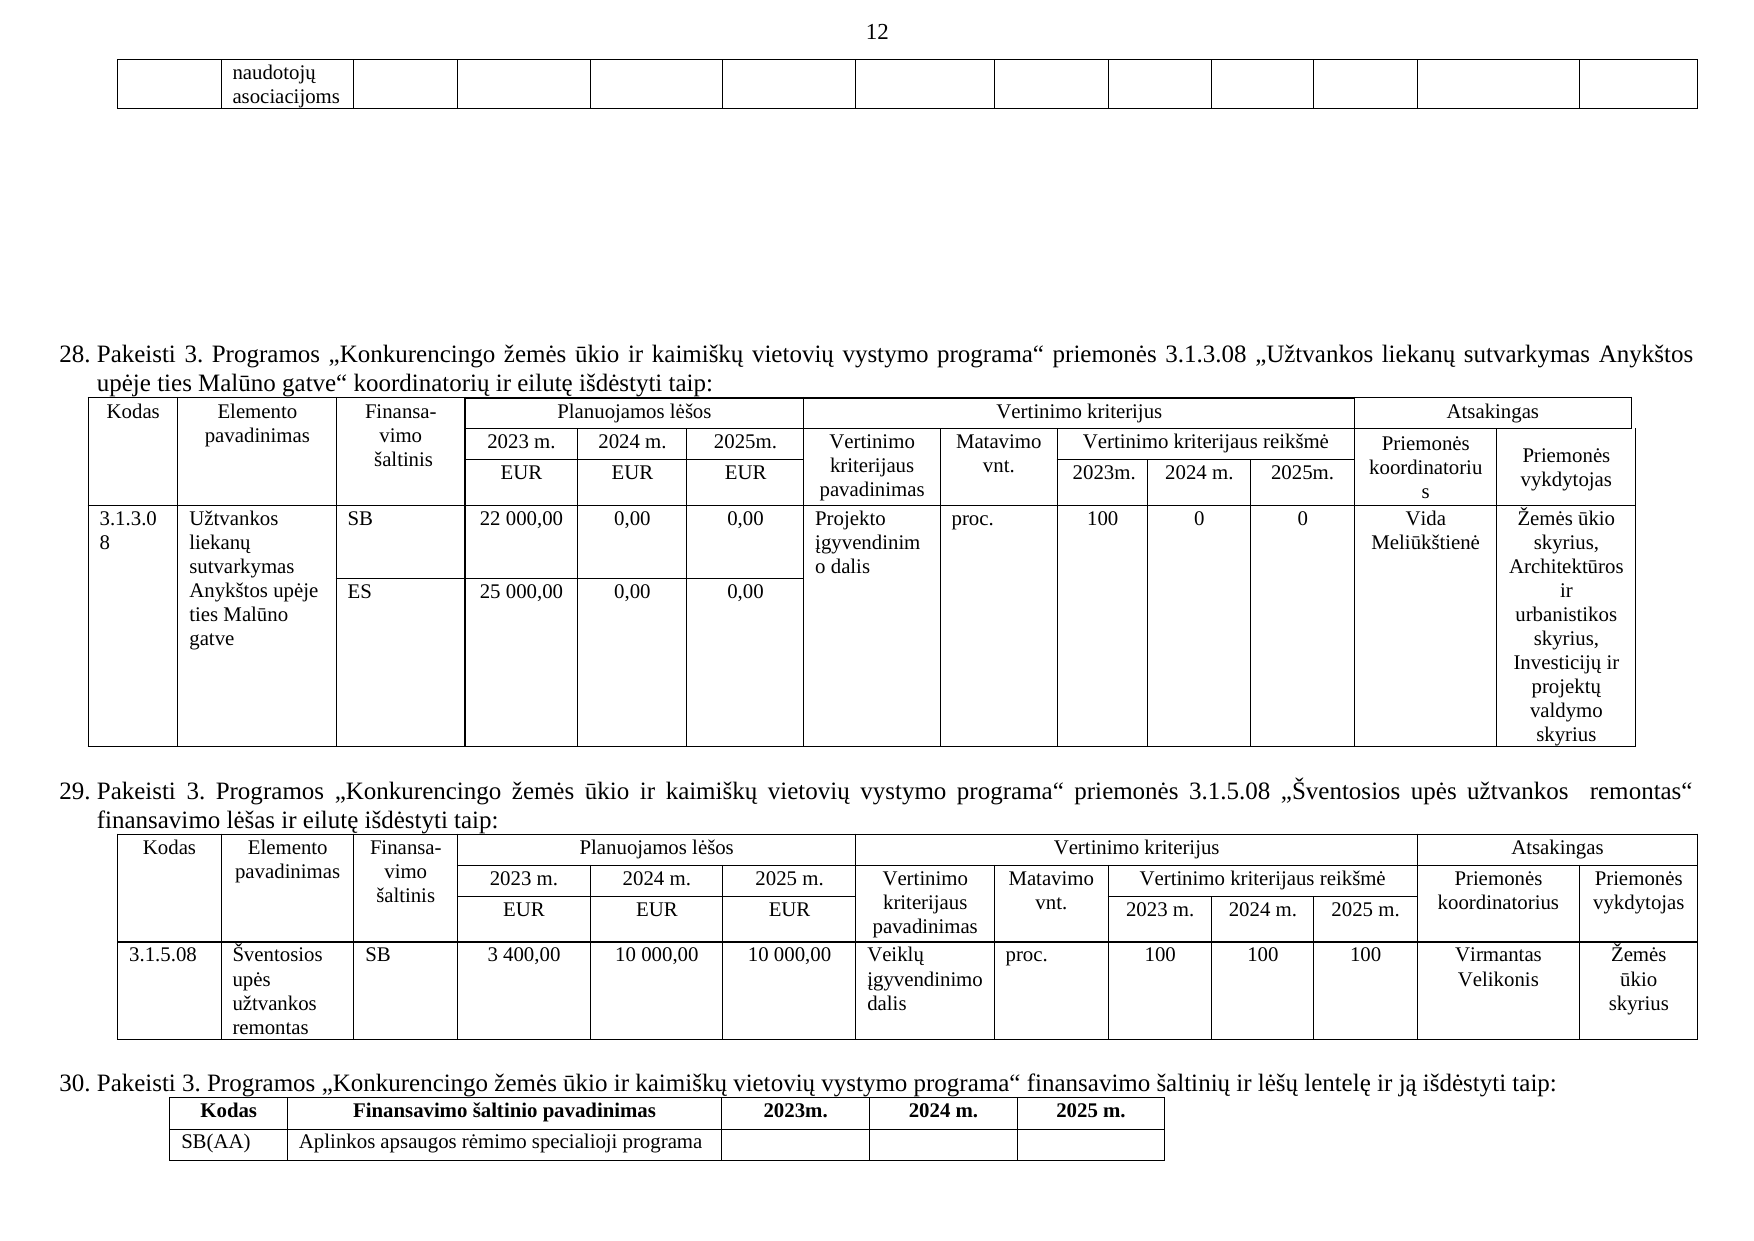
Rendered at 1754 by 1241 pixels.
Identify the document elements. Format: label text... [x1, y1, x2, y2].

table_cell Virmantas Velikonis [1418, 943, 1579, 1039]
table_cell Projekto įgyvendinimo dalis [804, 506, 940, 746]
table_header [1636, 397, 1661, 428]
table_cell 0,00 [687, 506, 803, 578]
table_header Kodas [118, 835, 221, 941]
text 29. Pakeisti 3. Programos „Konkurencingo žemės ūkio ir kaimiškų vietovių vystymo programa“ priemonės 3.1.5.08 „Šventosios upės užtvankos remontas“ finansavimo lėšas ir eilutę išdėstyti taip: [59, 776, 1695, 833]
table_cell Priemonės koordinatorius [1355, 429, 1496, 504]
table_cell 0,00 [578, 506, 686, 578]
table_cell Priemonės vykdytojas [1580, 866, 1697, 941]
table_header Elemento pavadinimas [178, 398, 336, 504]
table_header 2025 m. [1018, 1098, 1164, 1128]
table_cell proc. [941, 506, 1057, 746]
table_header Atsakingas [1418, 835, 1697, 865]
table_cell [354, 60, 457, 108]
table_cell [1018, 1130, 1164, 1160]
table_header Elemento pavadinimas [222, 835, 353, 941]
table_cell 2023m. [1058, 460, 1147, 504]
table_cell [1636, 505, 1661, 578]
table_cell Vertinimo kriterijaus reikšmė [1109, 866, 1417, 896]
table_cell EUR [591, 897, 722, 941]
table_header Vertinimo kriterijus [804, 399, 1354, 428]
table_cell 22 000,00 [466, 506, 577, 578]
table_cell SB [337, 506, 464, 578]
table_cell [1314, 60, 1417, 108]
table_cell [856, 60, 994, 108]
table_cell 100 [1212, 943, 1313, 1039]
table_cell 2023 m. [1109, 897, 1211, 941]
table_cell 0 [1148, 506, 1250, 746]
table_cell Užtvankos liekanų sutvarkymas Anykštos upėje ties Malūno gatve [178, 506, 336, 746]
table_cell Priemonės koordinatorius [1418, 866, 1579, 941]
table_cell 25 000,00 [466, 579, 577, 746]
table_cell [89, 578, 177, 746]
table_cell Vertinimo kriterijaus pavadinimas [804, 429, 940, 504]
table_cell [118, 60, 221, 108]
table_cell 10 000,00 [591, 943, 722, 1039]
table_cell 2023 m. [458, 866, 590, 896]
table_cell ES [337, 579, 464, 746]
table_header Kodas [170, 1098, 287, 1128]
table_header [1632, 397, 1636, 428]
table_header Finansavimo šaltinio pavadinimas [288, 1098, 721, 1128]
table_cell 2024 m. [578, 429, 686, 459]
table_cell EUR [723, 897, 855, 941]
table_cell Priemonės vykdytojas [1497, 428, 1635, 504]
table_cell 10 000,00 [723, 943, 855, 1039]
table_cell Šventosios upės užtvankos remontas [222, 943, 353, 1039]
table_header Planuojamos lėšos [466, 399, 803, 428]
table_cell [1636, 578, 1661, 746]
table_cell Vertinimo kriterijaus pavadinimas [856, 866, 994, 941]
table_cell Žemės ūkio skyrius [1580, 943, 1697, 1039]
table_cell 0,00 [578, 579, 686, 746]
table_cell 2024 m. [1212, 897, 1313, 941]
table_cell Aplinkos apsaugos rėmimo specialioji programa [288, 1130, 721, 1160]
table_header 2024 m. [870, 1098, 1017, 1128]
table_cell [591, 60, 722, 108]
table_cell [723, 60, 855, 108]
table_cell 0 [1251, 506, 1354, 746]
table_cell Matavimo vnt. [941, 429, 1057, 504]
table_cell SB(AA) [170, 1130, 287, 1160]
table_cell naudotojų asociacijoms [222, 60, 353, 108]
table_cell EUR [687, 460, 803, 504]
table_header Atsakingas [1355, 398, 1631, 428]
table_cell 100 [1109, 943, 1211, 1039]
table_cell 3.1.5.08 [118, 943, 221, 1039]
table_cell [1418, 60, 1579, 108]
table_cell [1636, 428, 1661, 459]
table_cell Žemės ūkio skyrius, Architektūros ir urbanistikos skyrius, Investicijų ir projektų valdymo skyrius [1497, 506, 1635, 746]
table_cell 3 400,00 [458, 943, 590, 1039]
table_cell 3.1.3.08 [89, 506, 177, 578]
table_header Finansa-vimo šaltinis [354, 835, 457, 941]
table_cell EUR [466, 460, 577, 504]
table_cell 2025 m. [723, 866, 855, 896]
table_cell [458, 60, 590, 108]
table_cell [1636, 459, 1661, 504]
table_cell SB [354, 943, 457, 1039]
table_cell 2023 m. [466, 429, 577, 459]
table_cell 100 [1314, 943, 1417, 1039]
table_cell Matavimo vnt. [995, 866, 1108, 941]
table_header Kodas [89, 398, 177, 504]
table_header Planuojamos lėšos [458, 835, 855, 865]
table_cell [995, 60, 1108, 108]
table_cell 2025m. [1251, 460, 1354, 504]
table_cell 2024 m. [591, 866, 722, 896]
table_header Vertinimo kriterijus [856, 835, 1417, 865]
table_cell [722, 1130, 869, 1160]
table_cell [870, 1130, 1017, 1160]
table_cell Veiklų įgyvendinimo dalis [856, 943, 994, 1039]
text 28. Pakeisti 3. Programos „Konkurencingo žemės ūkio ir kaimiškų vietovių vystymo programa“ priemonės 3.1.3.08 „Užtvankos liekanų sutvarkymas Anykštos upėje ties Malūno gatve“ koordinatorių ir eilutę išdėstyti taip: [59, 339, 1695, 397]
table_cell 2025 m. [1314, 897, 1417, 941]
table_cell EUR [458, 897, 590, 941]
table_cell 0,00 [687, 579, 803, 746]
table_cell [1212, 60, 1313, 108]
table_cell proc. [995, 943, 1108, 1039]
table_cell 100 [1058, 506, 1147, 746]
table_cell EUR [578, 460, 686, 504]
table_cell Vertinimo kriterijaus reikšmė [1058, 429, 1354, 459]
table_cell Vida Meliūkštienė [1355, 506, 1496, 746]
table_header Finansa- vimo šaltinis [337, 398, 464, 504]
table_cell [1580, 60, 1697, 108]
table_cell 2024 m. [1148, 460, 1250, 504]
table_cell 2025m. [687, 429, 803, 459]
text 30. Pakeisti 3. Programos „Konkurencingo žemės ūkio ir kaimiškų vietovių vystymo programa“ finansavimo šaltinių ir lėšų lentelę ir ją išdėstyti taip: [59, 1068, 1695, 1097]
table_cell [1109, 60, 1211, 108]
table_header 2023m. [722, 1098, 869, 1128]
